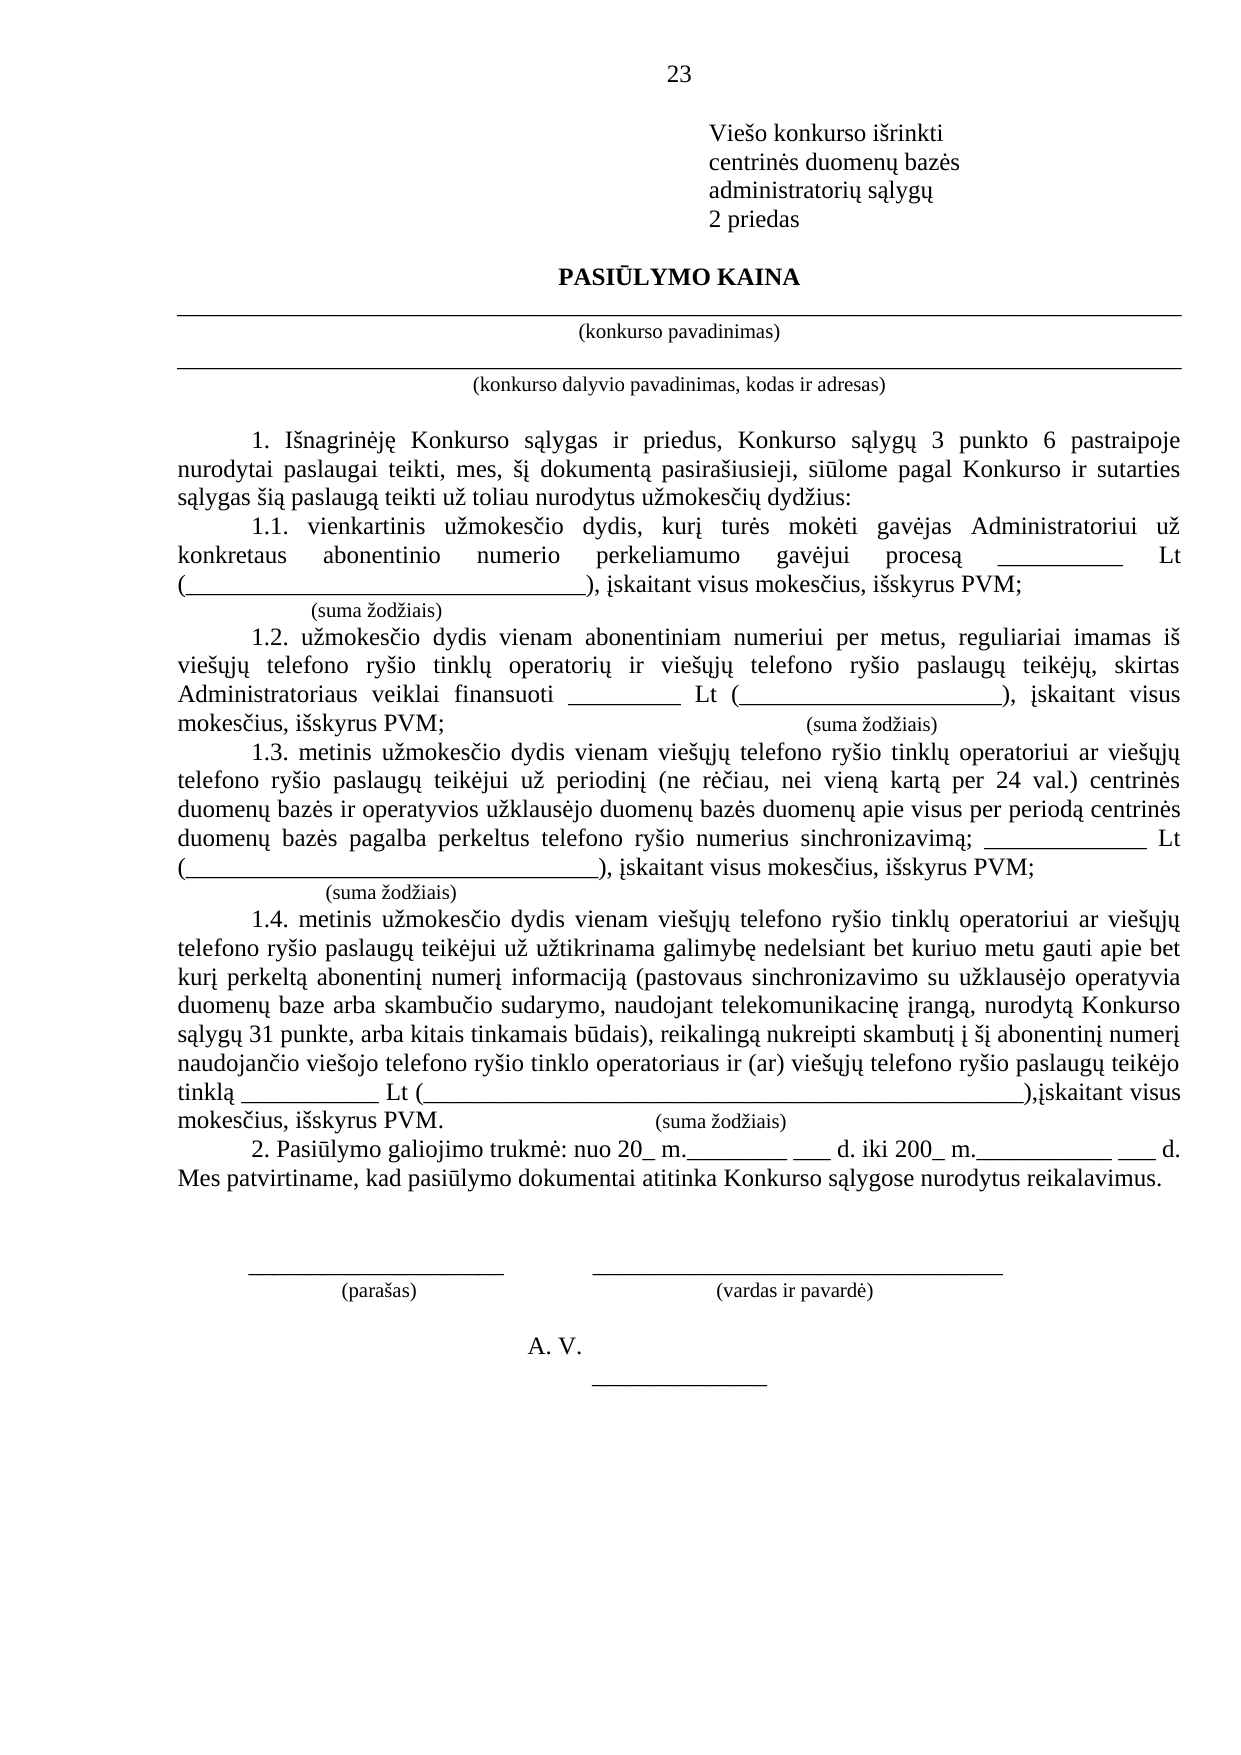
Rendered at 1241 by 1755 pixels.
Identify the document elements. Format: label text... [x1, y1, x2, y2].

text (suma žodžiais) [177, 597, 1181, 622]
text 2. Pasiūlymo galiojimo trukmė: nuo 20_ m.________ ___ d. iki 200_ m. ___ d. [177, 1134, 1181, 1163]
text Mes patvirtiname, kad pasiūlymo dokumentai atitinka Konkurso sąlygose nurodytus reikalavimus. [177, 1163, 1181, 1192]
text A. V. [177, 1331, 1181, 1360]
text (parašas) (vardas ir pavardė) [177, 1278, 1181, 1302]
text 1.4. metinis užmokesčio dydis vienam viešųjų telefono ryšio tinklų operatoriui ar viešųjų telefono ryšio paslaugų teikėjui už užtikrinama galimybę nedelsiant bet kuriuo metu gauti apie bet kurį perkeltą abonentinį numerį informaciją (pastovaus sinchronizavimo su užklausėjo operatyvia duomenų baze arba skambučio sudarymo, naudojant telekomunikacinę įrangą, nurodytą Konkurso sąlygų 31 punkte, arba kitais tinkamais būdais), reikalingą nukreipti skambutį į šį abonentinį numerį naudojančio viešojo telefono ryšio tinklo operatoriaus ir (ar) viešųjų telefono ryšio paslaugų teikėjo tinklą ___________ Lt (________________________________________________),įskaitant visus mokesčius, išskyrus PVM. (suma žodžiais) [177, 904, 1181, 1134]
text (konkurso pavadinimas) [177, 319, 1181, 343]
text Viešo konkurso išrinkti [177, 118, 1181, 147]
text ______________ [177, 1360, 1181, 1388]
text PASIŪLYMO KAINA [177, 262, 1181, 291]
text 2 priedas [177, 204, 1181, 233]
text (konkurso dalyvio pavadinimas, kodas ir adresas) [177, 372, 1181, 396]
text centrinės duomenų bazės [177, 147, 1181, 176]
text 1.2. užmokesčio dydis vienam abonentiniam numeriui per metus, reguliariai imamas iš viešųjų telefono ryšio tinklų operatorių ir viešųjų telefono ryšio paslaugų teikėjų, skirtas Administratoriaus veiklai finansuoti _________ Lt (_____________________), įskaitant visus mokesčius, išskyrus PVM; (suma žodžiais) [177, 622, 1181, 737]
text 1. Išnagrinėję Konkurso sąlygas ir priedus, Konkurso sąlygų 3 punkto 6 pastraipoje nurodytai paslaugai teikti, mes, šį dokumentą pasirašiusieji, siūlome pagal Konkurso ir sutarties sąlygas šią paslaugą teikti už toliau nurodytus užmokesčių dydžius: [177, 425, 1181, 511]
text (suma žodžiais) [177, 880, 1181, 904]
text administratorių sąlygų [177, 176, 1181, 204]
text 1.3. metinis užmokesčio dydis vienam viešųjų telefono ryšio tinklų operatoriui ar viešųjų telefono ryšio paslaugų teikėjui už periodinį (ne rėčiau, nei vieną kartą per 24 val.) centrinės duomenų bazės ir operatyvios užklausėjo duomenų bazės duomenų apie visus per periodą centrinės duomenų bazės pagalba perkeltus telefono ryšio numerius sinchronizavimą; _____________ Lt (_________________________________), įskaitant visus mokesčius, išskyrus PVM; [177, 737, 1181, 880]
text 1.1. vienkartinis užmokesčio dydis, kurį turės mokėti gavėjas Administratoriui už konkretaus abonentinio numerio perkeliamumo gavėjui procesą __________ Lt (________________________________), įskaitant visus mokesčius, išskyrus PVM; [177, 511, 1181, 597]
